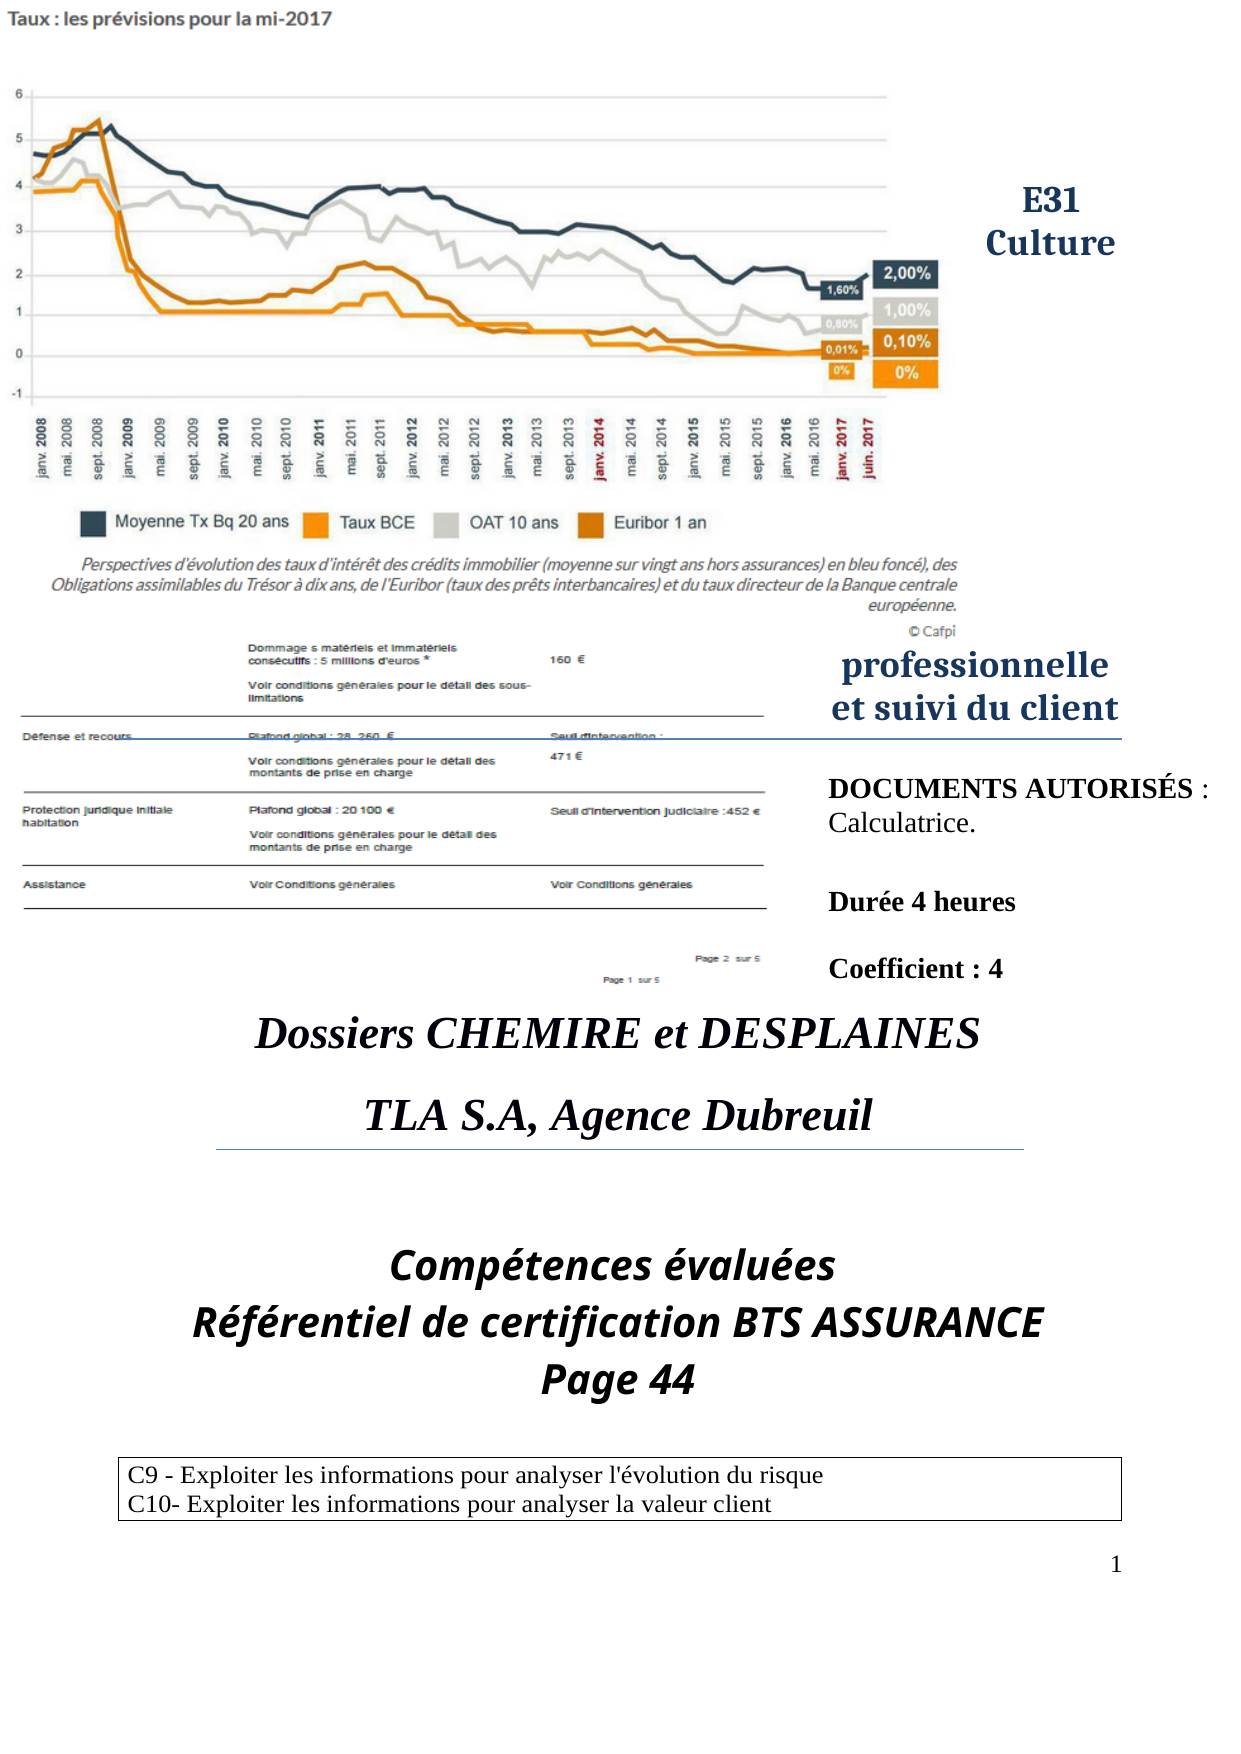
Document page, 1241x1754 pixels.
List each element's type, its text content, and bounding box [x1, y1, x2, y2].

text Dossiers CHEMIRE et DESPLAINES [216, 1006, 1024, 1059]
text Coefficient : 4 [741, 952, 1122, 985]
text DOCUMENTS AUTORISÉS : Calculatrice. [829, 771, 1240, 838]
text Durée 4 heures [829, 884, 1122, 918]
text C9 - Exploiter les informations pour analyser l'évolution du risque [119, 1458, 1121, 1486]
picture [0, 0, 980, 997]
text Référentiel de certification BTS ASSURANCE [118, 1293, 1122, 1349]
text Compétences évaluées [118, 1236, 1122, 1293]
text TLA S.A, Agence Dubreuil [216, 1088, 1024, 1149]
text Page 44 [118, 1349, 1122, 1406]
text C10- Exploiter les informations pour analyser la valeur client [119, 1486, 1121, 1520]
title E31 Culture professionnelle et suivi du client [829, 179, 1122, 738]
